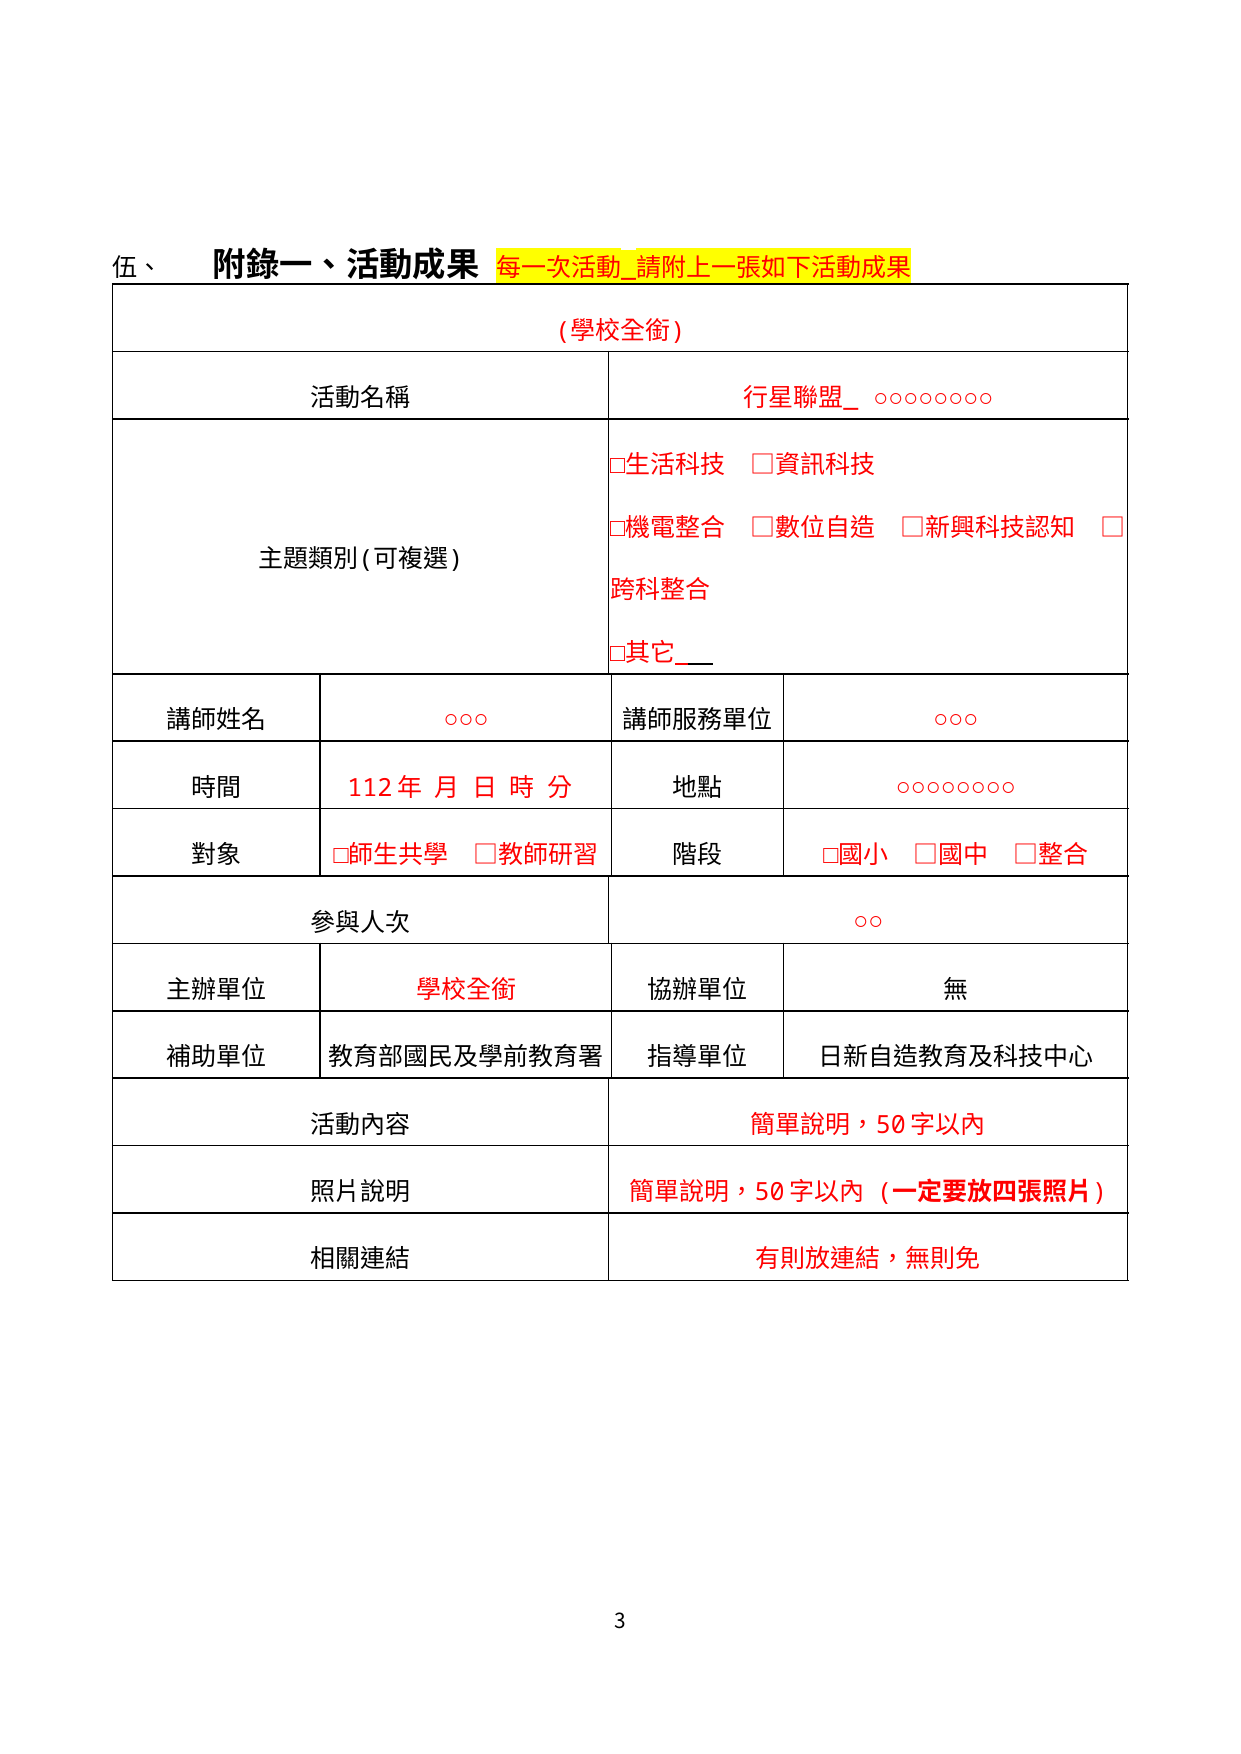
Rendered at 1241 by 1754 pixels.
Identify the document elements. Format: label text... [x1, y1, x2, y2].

table_cell 日新自造教育及科技中心 [784, 1012, 1127, 1077]
table_cell 主辦單位 [113, 944, 319, 1010]
table_cell ○○○ [321, 675, 611, 740]
table_cell 講師服務單位 [612, 675, 783, 740]
table_cell 照片說明 [113, 1146, 608, 1212]
table_cell 相關連結 [113, 1214, 608, 1279]
table_cell 活動名稱 [113, 352, 608, 418]
table_cell ○○○ [784, 675, 1127, 740]
table_cell □師生共學 □教師研習 [321, 809, 611, 875]
table_cell 無 [784, 944, 1127, 1010]
table_cell 簡單說明，50字以內 [609, 1079, 1127, 1145]
table_cell 補助單位 [113, 1012, 319, 1077]
table_cell 參與人次 [113, 877, 608, 942]
table_cell □國小 □國中 □整合 [784, 809, 1127, 875]
table_cell 地點 [612, 742, 783, 808]
table_cell 講師姓名 [113, 675, 319, 740]
table_cell 行星聯盟_ ○○○○○○○○ [609, 352, 1127, 418]
table_cell 有則放連結，無則免 [609, 1214, 1127, 1279]
table_cell ○○ [609, 877, 1127, 942]
table_cell 時間 [113, 742, 319, 808]
table_cell 指導單位 [612, 1012, 783, 1077]
table_cell 對象 [113, 809, 319, 875]
table_cell ○○○○○○○○ [784, 742, 1127, 808]
table_cell 階段 [612, 809, 783, 875]
table_header (學校全銜) [113, 285, 1127, 351]
table_cell 教育部國民及學前教育署 [321, 1012, 611, 1077]
table_cell 協辦單位 [612, 944, 783, 1010]
table_cell 活動內容 [113, 1079, 608, 1145]
table_cell 112年 月 日 時 分 [321, 742, 611, 808]
table_cell 主題類別(可複選) [113, 420, 608, 673]
table_cell 簡單說明，50字以內 (一定要放四張照片) [609, 1146, 1127, 1212]
subtitle 附錄一、活動成果 每一次活動_請附上一張如下活動成果 [112, 221, 1128, 283]
table_cell 學校全銜 [321, 944, 611, 1010]
table_cell □生活科技 □資訊科技 □機電整合 □數位自造 □新興科技認知 □跨科整合 □其它 [609, 420, 1127, 673]
